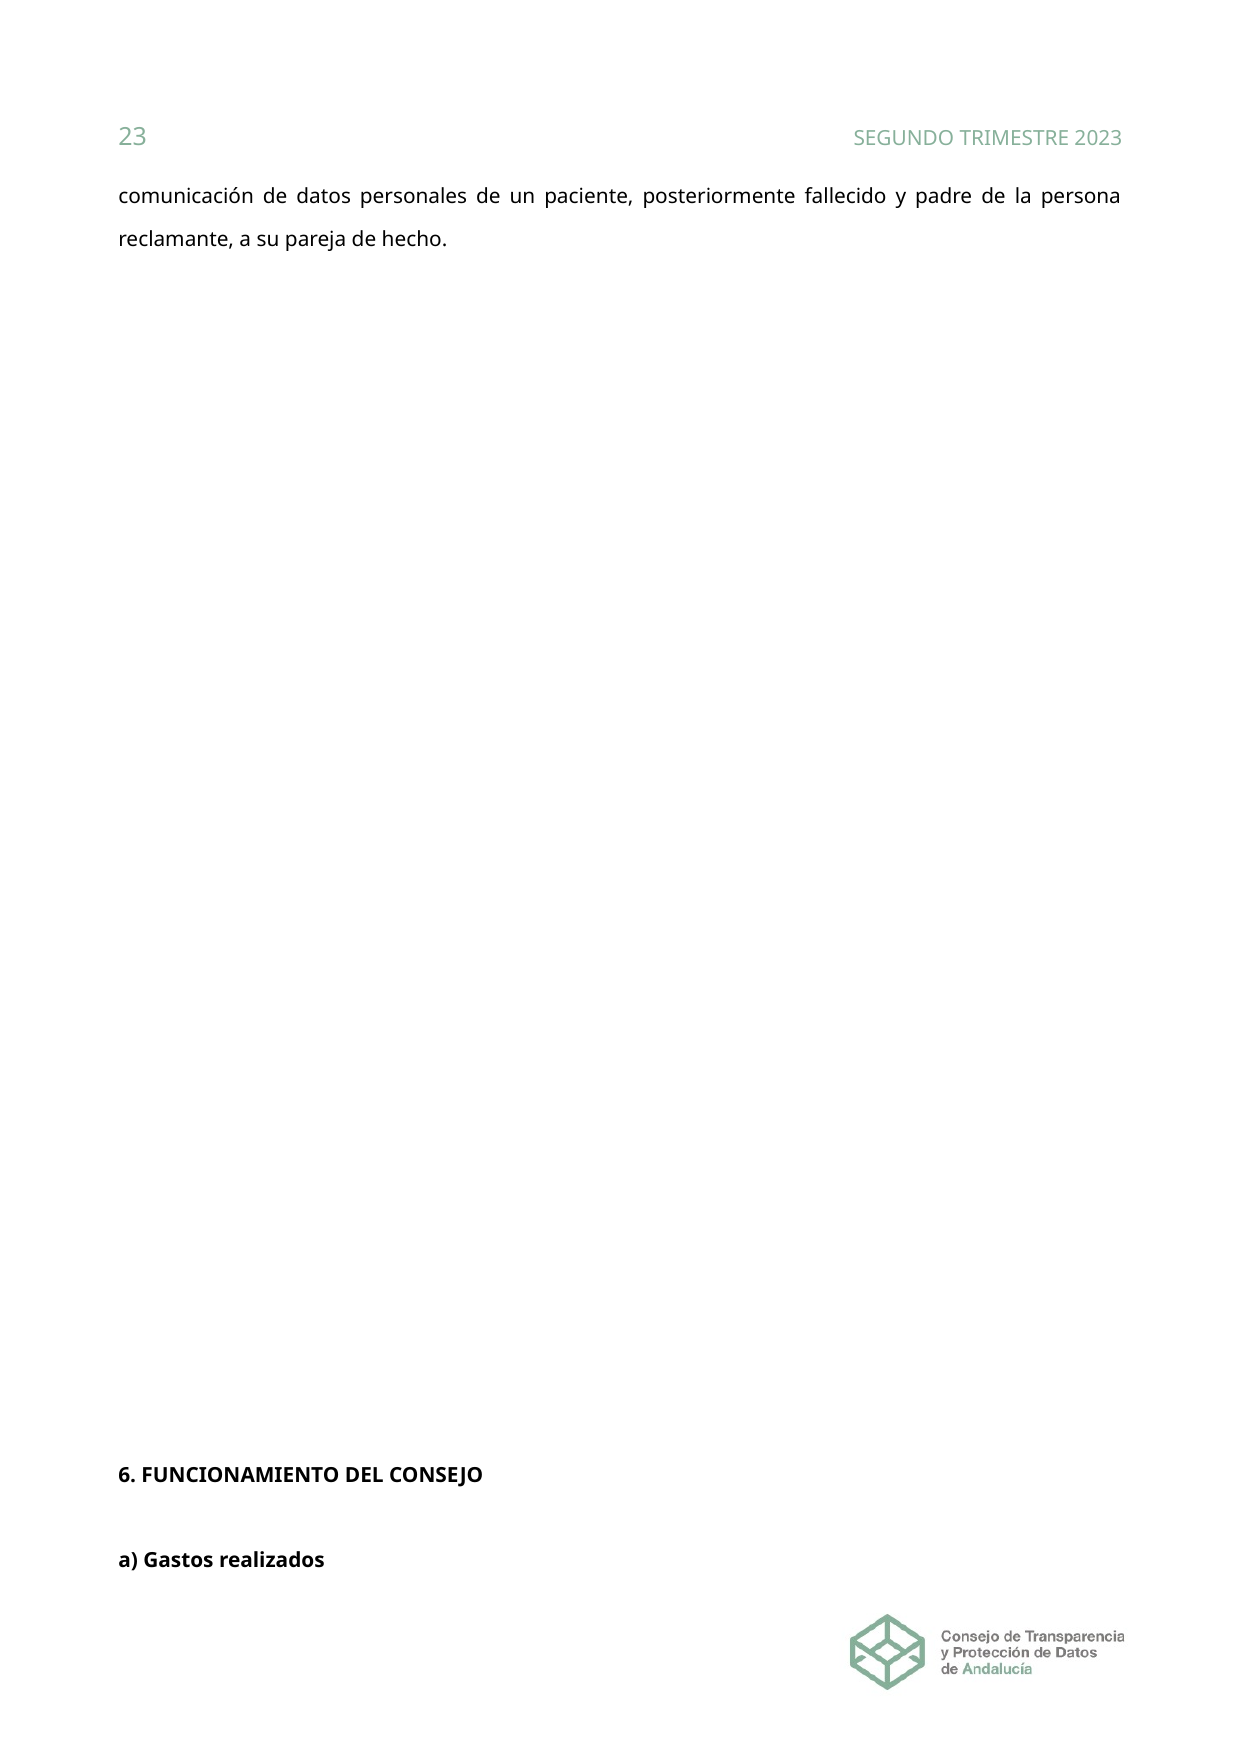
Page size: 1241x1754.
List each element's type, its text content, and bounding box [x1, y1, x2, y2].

picture [838, 1599, 1142, 1712]
text comunicación de datos personales de un paciente, posteriormente fallecido y padre de la persona reclamante, a su pareja de hecho. [118, 182, 1122, 253]
text a) Gastos realizados [118, 1545, 1122, 1573]
text 6. FUNCIONAMIENTO DEL CONSEJO [118, 1460, 1122, 1488]
